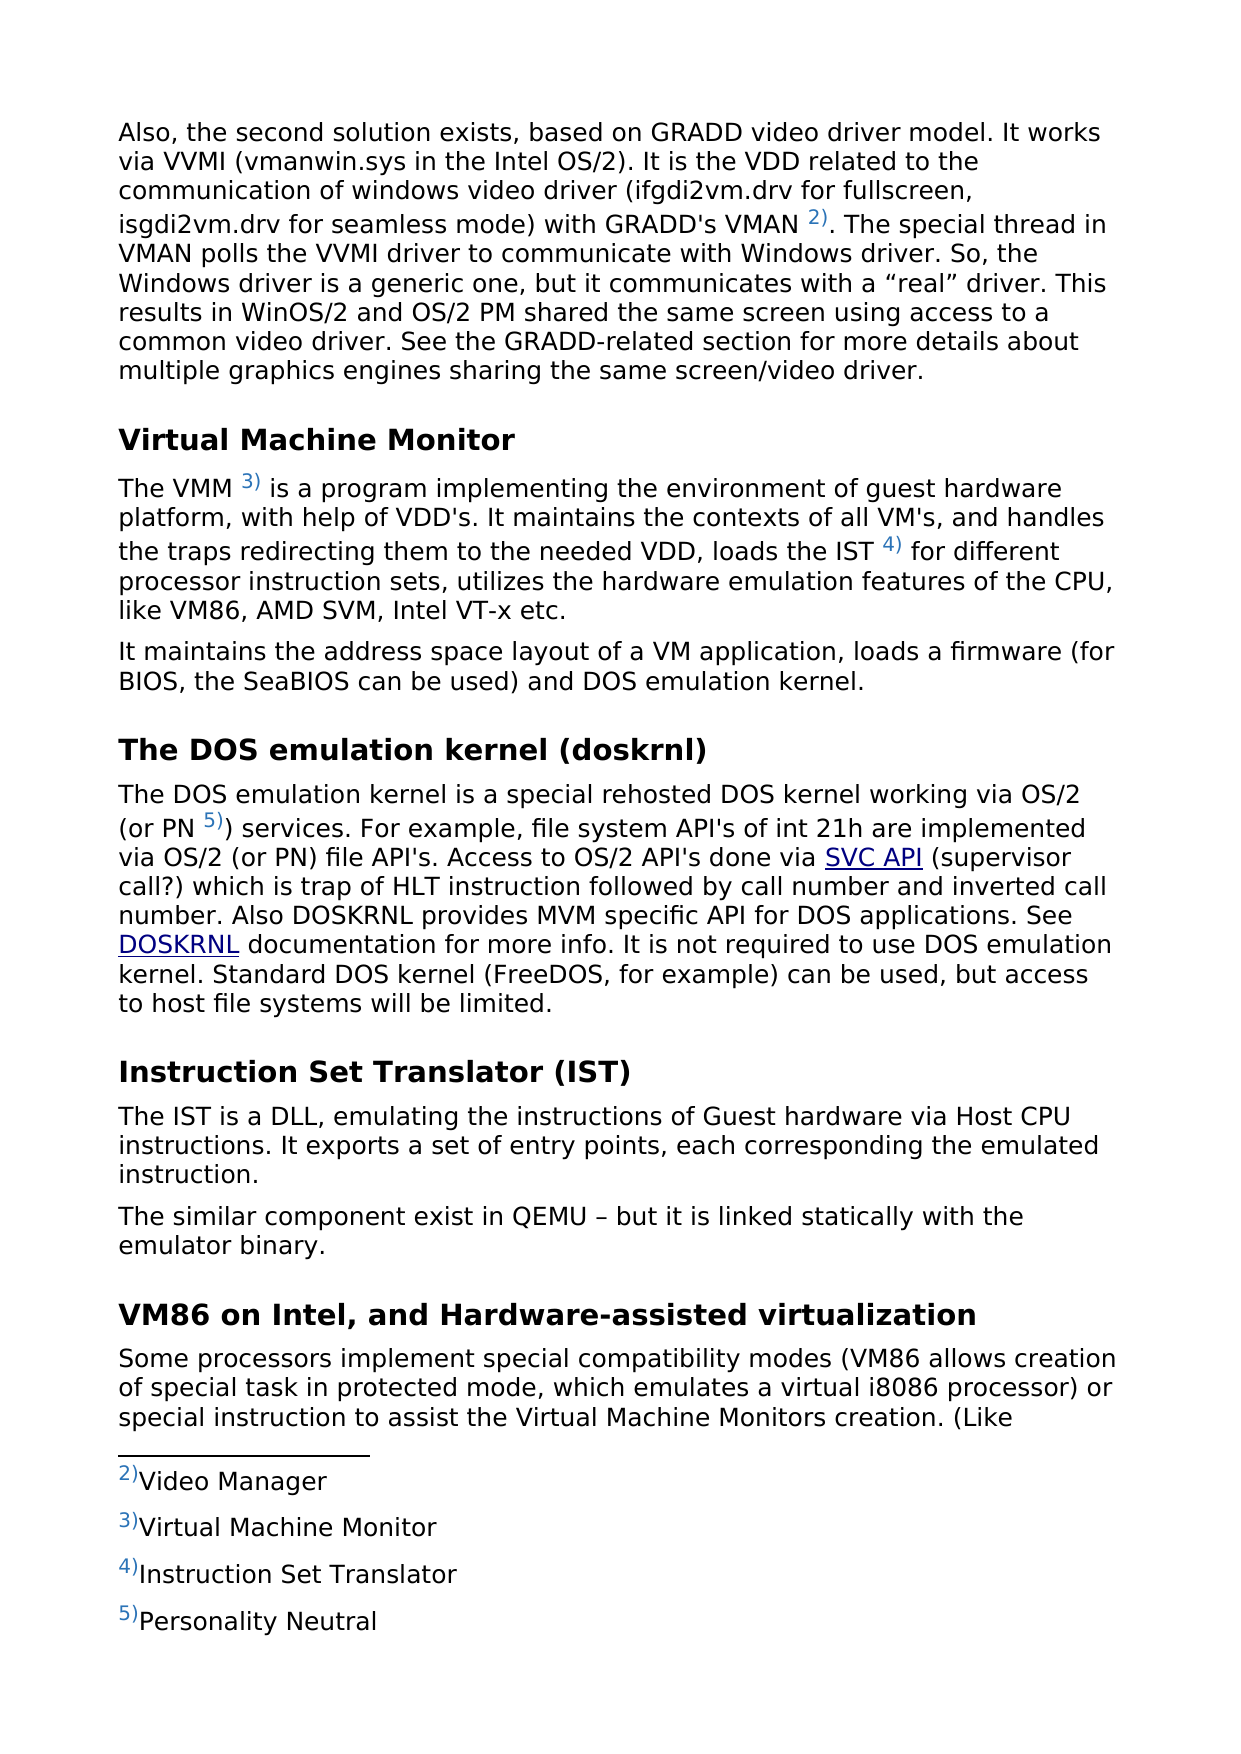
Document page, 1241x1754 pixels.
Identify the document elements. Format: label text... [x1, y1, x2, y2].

text Virtual Machine Monitor [118, 1509, 1122, 1543]
text It maintains the address space layout of a VM application, loads a firmware (for BIOS, the SeaBIOS can be used) and DOS emulation kernel. [118, 638, 1122, 696]
text Also, the second solution exists, based on GRADD video driver model. It works via VVMI (vmanwin.sys in the Intel OS/2). It is the VDD related to the communication of windows video driver (ifgdi2vm.drv for fullscreen, isgdi2vm.drv for seamless mode) with GRADD's VMAN . The special thread in VMAN polls the VVMI driver to communicate with Windows driver. So, the Windows driver is a generic one, but it communicates with a “real” driver. This results in WinOS/2 and OS/2 PM shared the same screen using access to a common video driver. See the GRADD-related section for more details about multiple graphics engines sharing the same screen/video driver. [118, 118, 1122, 386]
text Some processors implement special compatibility modes (VM86 allows creation of special task in protected mode, which emulates a virtual i8086 processor) or special instruction to assist the Virtual Machine Monitors creation. (Like [118, 1344, 1122, 1432]
text Personality Neutral [118, 1602, 1122, 1636]
subtitle The DOS emulation kernel (doskrnl) [118, 733, 1122, 767]
subtitle VM86 on Intel, and Hardware-assisted virtualization [118, 1298, 1122, 1332]
text The IST is a DLL, emulating the instructions of Guest hardware via Host CPU instructions. It exports a set of entry points, each corresponding the emulated instruction. [118, 1102, 1122, 1189]
subtitle Instruction Set Translator (IST) [118, 1056, 1122, 1089]
text The DOS emulation kernel is a special rehosted DOS kernel working via OS/2 (or PN ) services. For example, file system API's of int 21h are implemented via OS/2 (or PN) file API's. Access to OS/2 API's done via SVC API (supervisor call?) which is trap of HLT instruction followed by call number and inverted call number. Also DOSKRNL provides MVM specific API for DOS applications. See DOSKRNL documentation for more info. It is not required to use DOS emulation kernel. Standard DOS kernel (FreeDOS, for example) can be used, but access to host file systems will be limited. [118, 780, 1122, 1018]
text The VMM is a program implementing the environment of guest hardware platform, with help of VDD's. It maintains the contexts of all VM's, and handles the traps redirecting them to the needed VDD, loads the IST for different processor instruction sets, utilizes the hardware emulation features of the CPU, like VM86, AMD SVM, Intel VT-x etc. [118, 469, 1122, 625]
text Video Manager [118, 1462, 1122, 1496]
subtitle Virtual Machine Monitor [118, 423, 1122, 457]
text Instruction Set Translator [118, 1555, 1122, 1589]
text The similar component exist in QEMU – but it is linked statically with the emulator binary. [118, 1202, 1122, 1260]
